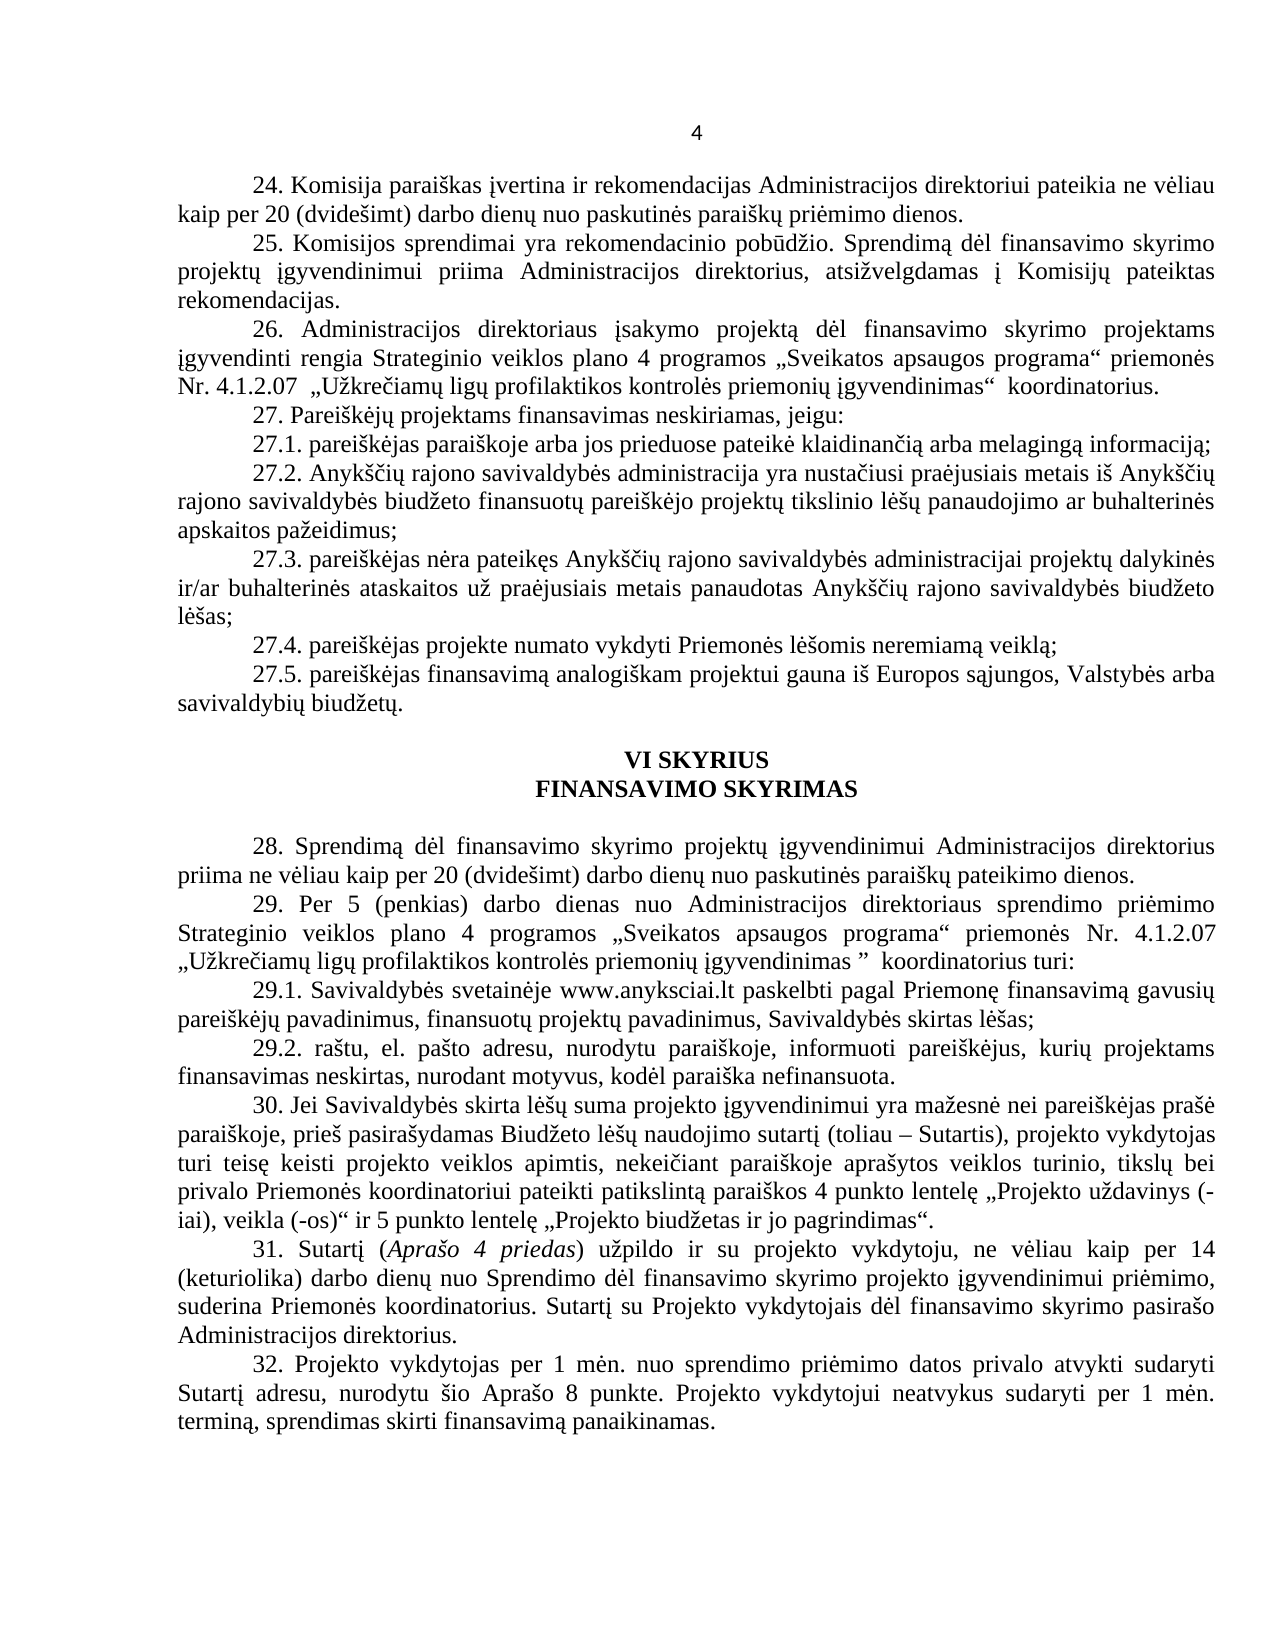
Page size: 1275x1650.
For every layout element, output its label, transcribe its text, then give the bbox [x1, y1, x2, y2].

text 25. Komisijos sprendimai yra rekomendacinio pobūdžio. Sprendimą dėl finansavimo skyrimo projektų įgyvendinimui priima Administracijos direktorius, atsižvelgdamas į Komisijų pateiktas rekomendacijas. [177, 228, 1216, 314]
text 27.2. Anykščių rajono savivaldybės administracija yra nustačiusi praėjusiais metais iš Anykščių rajono savivaldybės biudžeto finansuotų pareiškėjo projektų tikslinio lėšų panaudojimo ar buhalterinės apskaitos pažeidimus; [177, 458, 1216, 544]
text 29. Per 5 (penkias) darbo dienas nuo Administracijos direktoriaus sprendimo priėmimo Strateginio veiklos plano 4 programos „Sveikatos apsaugos programa“ priemonės Nr. 4.1.2.07 „Užkrečiamų ligų profilaktikos kontrolės priemonių įgyvendinimas ” koordinatorius turi: [177, 889, 1216, 975]
text 27.5. pareiškėjas finansavimą analogiškam projektui gauna iš Europos sąjungos, Valstybės arba savivaldybių biudžetų. [177, 659, 1216, 716]
text FINANSAVIMO SKYRIMAS [177, 774, 1216, 803]
text 31. Sutartį (Aprašo 4 priedas) užpildo ir su projekto vykdytoju, ne vėliau kaip per 14 (keturiolika) darbo dienų nuo Sprendimo dėl finansavimo skyrimo projekto įgyvendinimui priėmimo, suderina Priemonės koordinatorius. Sutartį su Projekto vykdytojais dėl finansavimo skyrimo pasirašo Administracijos direktorius. [177, 1234, 1216, 1349]
text 30. Jei Savivaldybės skirta lėšų suma projekto įgyvendinimui yra mažesnė nei pareiškėjas prašė paraiškoje, prieš pasirašydamas Biudžeto lėšų naudojimo sutartį (toliau – Sutartis), projekto vykdytojas turi teisę keisti projekto veiklos apimtis, nekeičiant paraiškoje aprašytos veiklos turinio, tikslų bei privalo Priemonės koordinatoriui pateikti patikslintą paraiškos 4 punkto lentelę „Projekto uždavinys (-iai), veikla (-os)“ ir 5 punkto lentelę „Projekto biudžetas ir jo pagrindimas“. [177, 1090, 1216, 1234]
text 27.4. pareiškėjas projekte numato vykdyti Priemonės lėšomis neremiamą veiklą; [177, 630, 1216, 659]
text 29.2. raštu, el. pašto adresu, nurodytu paraiškoje, informuoti pareiškėjus, kurių projektams finansavimas neskirtas, nurodant motyvus, kodėl paraiška nefinansuota. [177, 1033, 1216, 1090]
text 26. Administracijos direktoriaus įsakymo projektą dėl finansavimo skyrimo projektams įgyvendinti rengia Strateginio veiklos plano 4 programos „Sveikatos apsaugos programa“ priemonės Nr. 4.1.2.07 „Užkrečiamų ligų profilaktikos kontrolės priemonių įgyvendinimas“ koordinatorius. [177, 314, 1216, 400]
text 27.1. pareiškėjas paraiškoje arba jos prieduose pateikė klaidinančią arba melagingą informaciją; [252, 429, 1216, 458]
text 29.1. Savivaldybės svetainėje www.anyksciai.lt paskelbti pagal Priemonę finansavimą gavusių pareiškėjų pavadinimus, finansuotų projektų pavadinimus, Savivaldybės skirtas lėšas; [177, 975, 1216, 1033]
text VI SKYRIUS [177, 745, 1216, 774]
text 24. Komisija paraiškas įvertina ir rekomendacijas Administracijos direktoriui pateikia ne vėliau kaip per 20 (dvidešimt) darbo dienų nuo paskutinės paraiškų priėmimo dienos. [177, 170, 1216, 228]
text 28. Sprendimą dėl finansavimo skyrimo projektų įgyvendinimui Administracijos direktorius priima ne vėliau kaip per 20 (dvidešimt) darbo dienų nuo paskutinės paraiškų pateikimo dienos. [177, 831, 1216, 889]
text 27. Pareiškėjų projektams finansavimas neskiriamas, jeigu: [177, 400, 1216, 429]
text 27.3. pareiškėjas nėra pateikęs Anykščių rajono savivaldybės administracijai projektų dalykinės ir/ar buhalterinės ataskaitos už praėjusiais metais panaudotas Anykščių rajono savivaldybės biudžeto lėšas; [177, 544, 1216, 630]
text 32. Projekto vykdytojas per 1 mėn. nuo sprendimo priėmimo datos privalo atvykti sudaryti Sutartį adresu, nurodytu šio Aprašo 8 punkte. Projekto vykdytojui neatvykus sudaryti per 1 mėn. terminą, sprendimas skirti finansavimą panaikinamas. [177, 1349, 1216, 1435]
